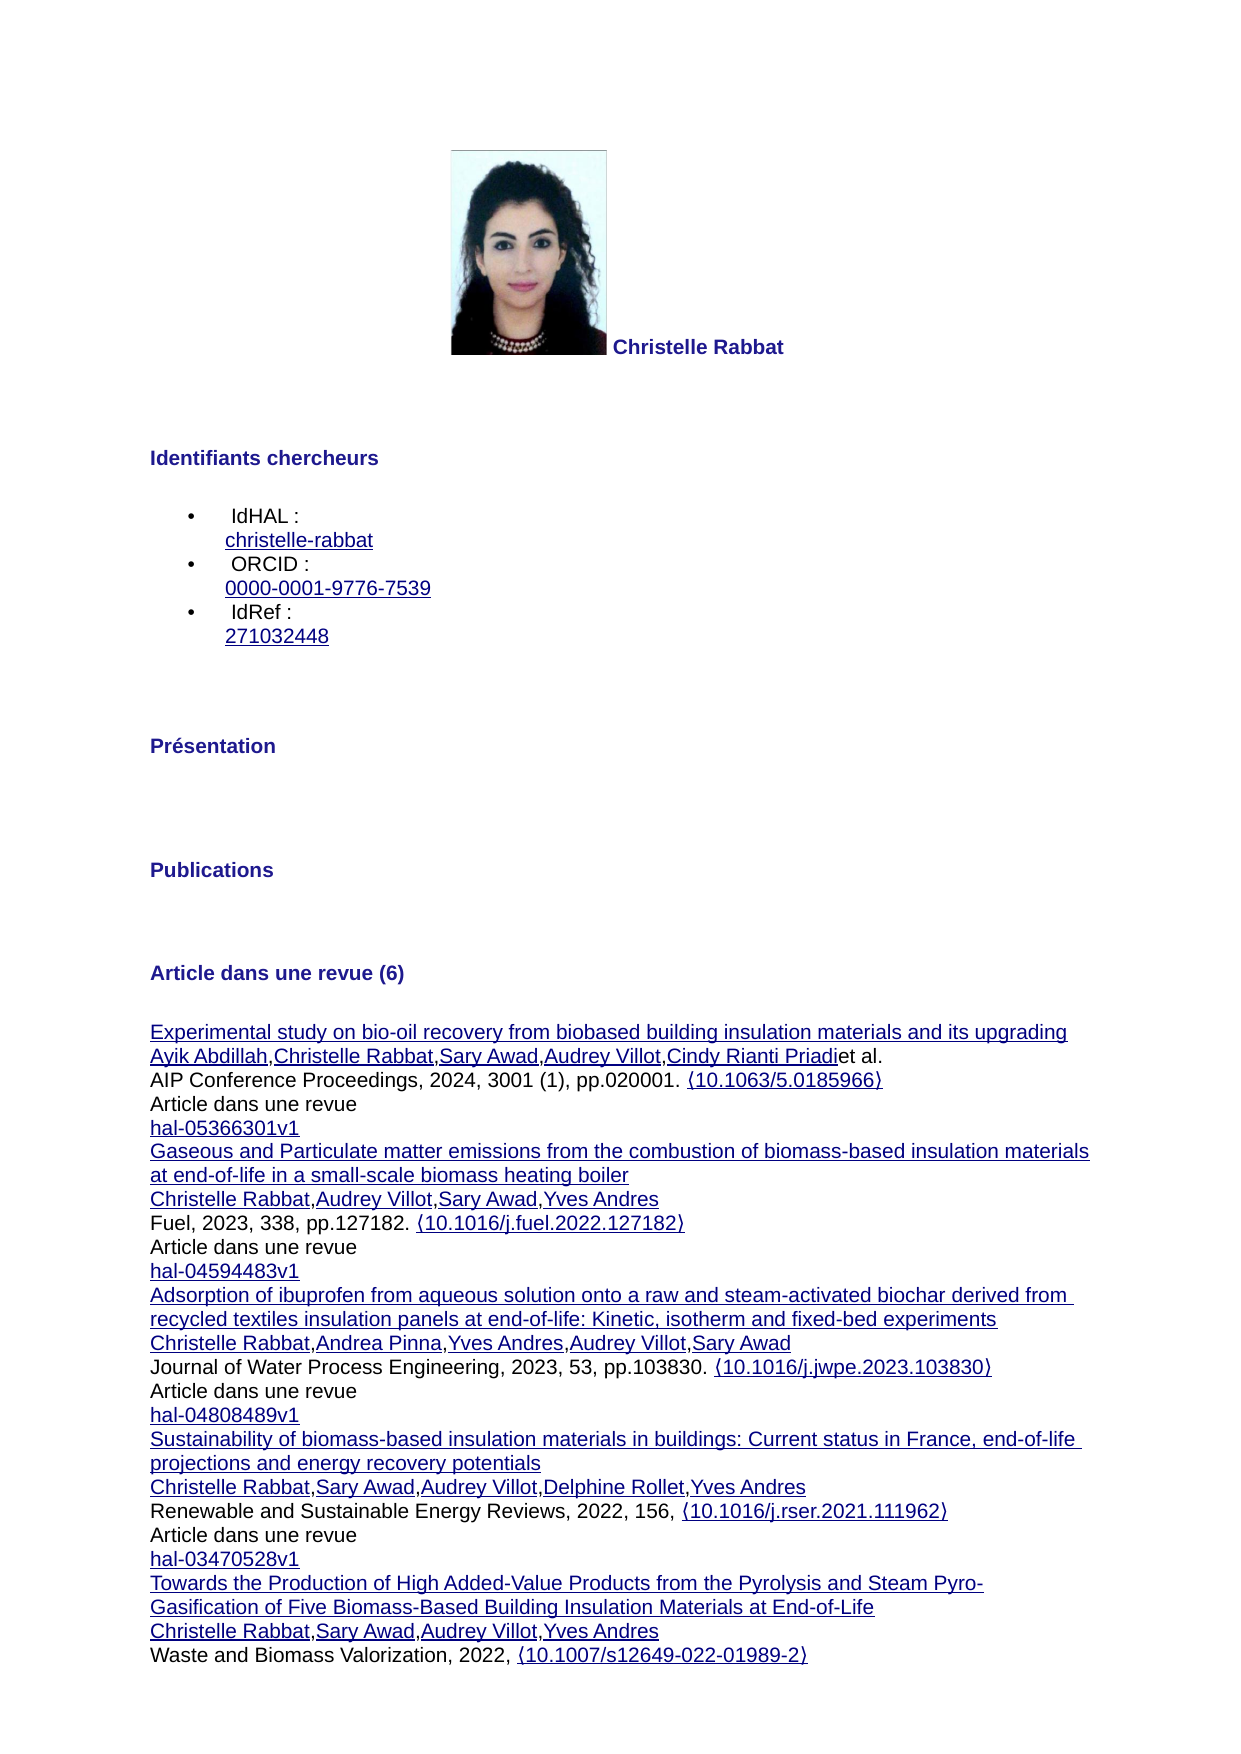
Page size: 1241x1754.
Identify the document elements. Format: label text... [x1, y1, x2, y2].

list 271032448 [187, 624, 1090, 648]
table_cell Adsorption of ibuprofen from aqueous solution onto a raw and steam-activated biochar derived from recycled textiles insulation panels at end-of-life: Kinetic, isotherm and fixed-bed experiments Christelle Rabbat,Andrea Pinna,Yves Andres,Audrey Villot,Sary Awad Journal of Water Process Engineering, 2023, 53, pp.103830. ⟨10.1016/j.jwpe.2023.103830⟩ Article dans une revue hal-04808489v1 [150, 1283, 1090, 1427]
subtitle Article dans une revue (6) [150, 961, 1090, 985]
table_cell Towards the Production of High Added-Value Products from the Pyrolysis and Steam Pyro-Gasification of Five Biomass-Based Building Insulation Materials at End-of-Life Christelle Rabbat,Sary Awad,Audrey Villot,Yves Andres Waste and Biomass Valorization, 2022, ⟨10.1007/s12649-022-01989-2⟩ [150, 1571, 1090, 1666]
list IdHAL : [187, 504, 1090, 528]
subtitle Identifiants chercheurs [150, 446, 1090, 469]
table_cell Gaseous and Particulate matter emissions from the combustion of biomass-based insulation materials [150, 1139, 1090, 1160]
list IdRef : [187, 600, 1090, 624]
subtitle Christelle Rabbat [150, 150, 1090, 359]
table_header Experimental study on bio-oil recovery from biobased building insulation materials and its upgrading Ayik Abdillah,Christelle Rabbat,Sary Awad,Audrey Villot,Cindy Rianti Priadiet al. AIP Conference Proceedings, 2024, 3001 (1), pp.020001. ⟨10.1063/5.0185966⟩ Article dans une revue hal-05366301v1 [150, 1020, 1090, 1139]
subtitle Présentation [150, 734, 1090, 758]
table_cell Sustainability of biomass-based insulation materials in buildings: Current status in France, end-of-life projections and energy recovery potentials Christelle Rabbat,Sary Awad,Audrey Villot,Delphine Rollet,Yves Andres Renewable and Sustainable Energy Reviews, 2022, 156, ⟨10.1016/j.rser.2021.111962⟩ Article dans une revue hal-03470528v1 [150, 1427, 1090, 1571]
list ORCID : [187, 552, 1090, 576]
list 0000-0001-9776-7539 [187, 576, 1090, 600]
picture [450, 150, 607, 355]
table_cell at end-of-life in a small-scale biomass heating boiler Christelle Rabbat,Audrey Villot,Sary Awad,Yves Andres Fuel, 2023, 338, pp.127182. ⟨10.1016/j.fuel.2022.127182⟩ Article dans une revue hal-04594483v1 [150, 1161, 1090, 1283]
subtitle Publications [150, 858, 1090, 882]
list christelle-rabbat [187, 528, 1090, 552]
